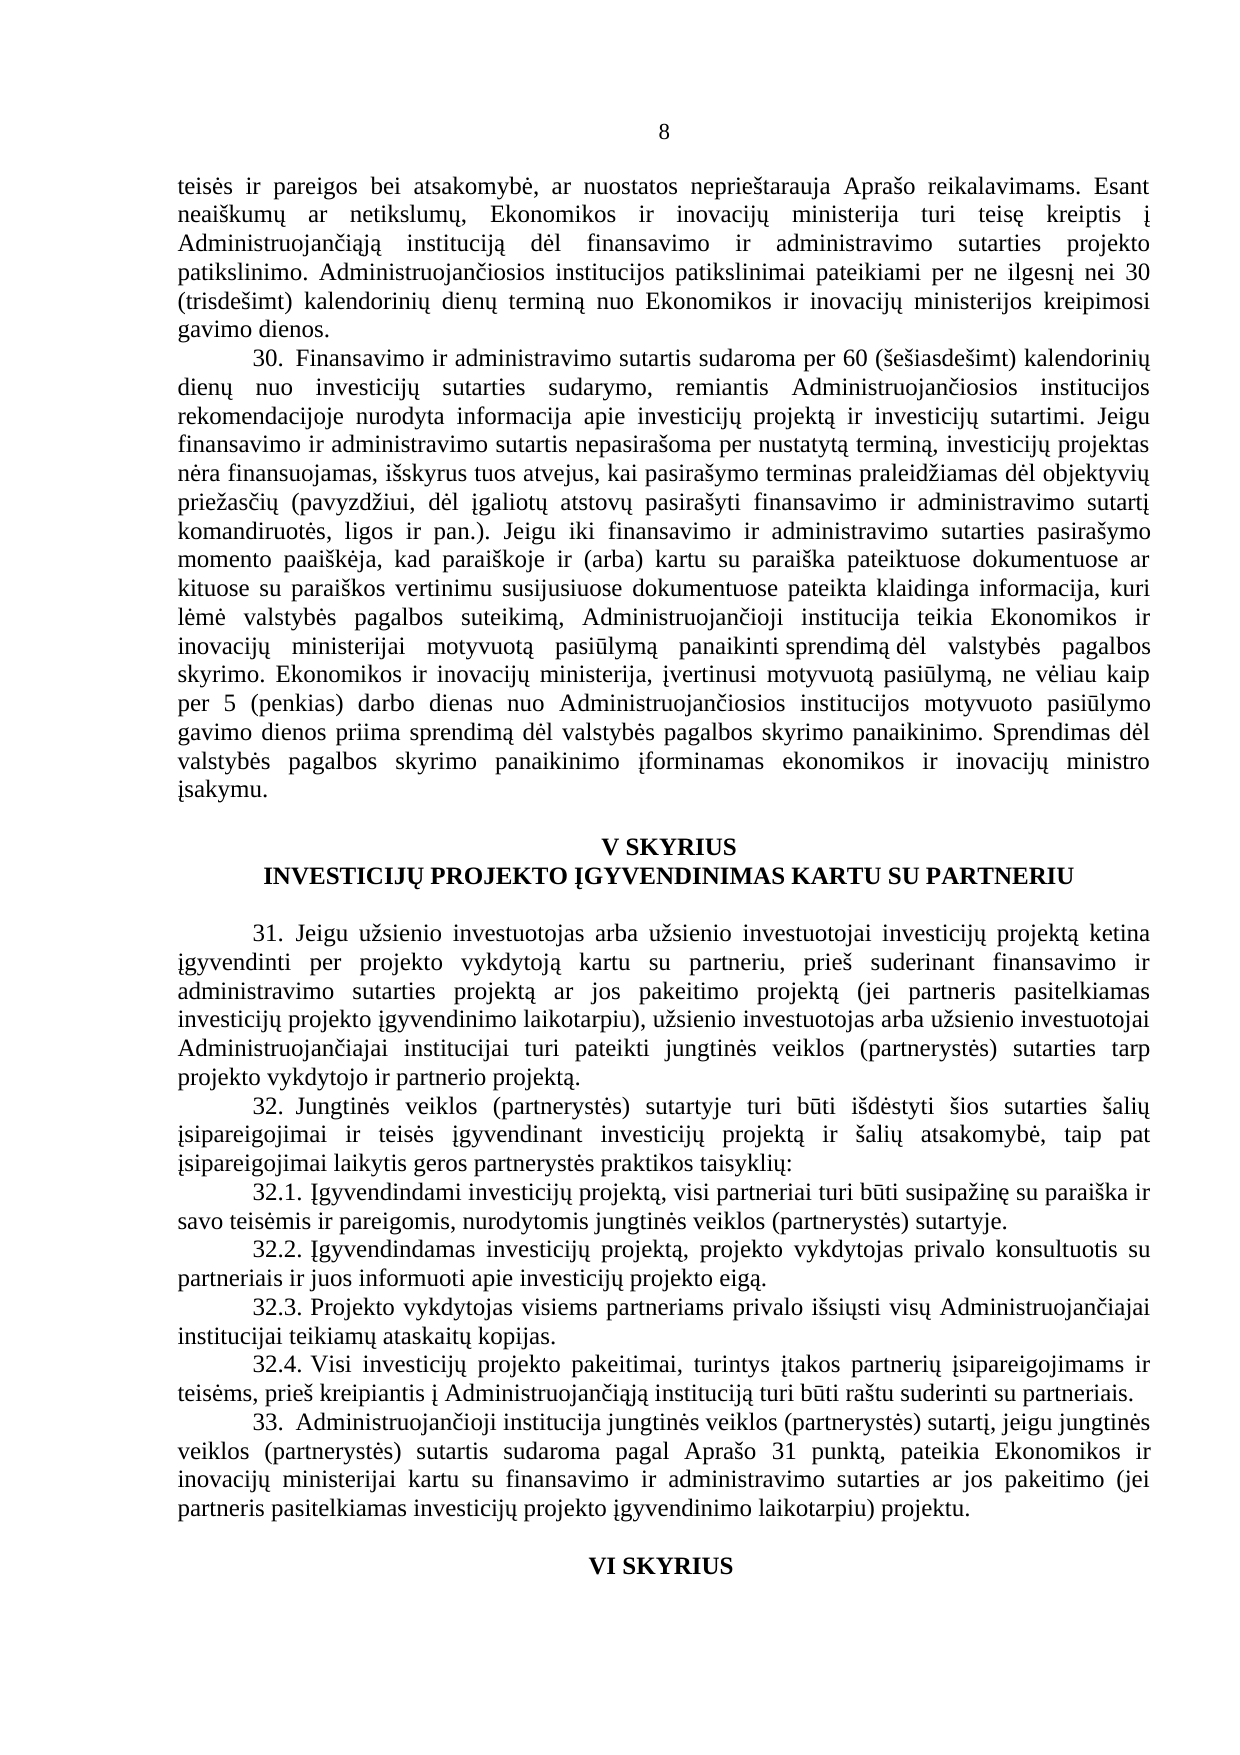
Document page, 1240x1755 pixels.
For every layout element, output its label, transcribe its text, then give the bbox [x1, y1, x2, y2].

text 32.4. Visi investicijų projekto pakeitimai, turintys įtakos partnerių įsipareigojimams ir teisėms, prieš kreipiantis į Administruojančiąją instituciją turi būti raštu suderinti su partneriais. [177, 1349, 1151, 1407]
text 32.2. Įgyvendindamas investicijų projektą, projekto vykdytojas privalo konsultuotis su partneriais ir juos informuoti apie investicijų projekto eigą. [177, 1234, 1151, 1292]
text 32. Jungtinės veiklos (partnerystės) sutartyje turi būti išdėstyti šios sutarties šalių įsipareigojimai ir teisės įgyvendinant investicijų projektą ir šalių atsakomybė, taip pat įsipareigojimai laikytis geros partnerystės praktikos taisyklių: [177, 1091, 1151, 1177]
subtitle INVESTICIJŲ PROJEKTO ĮGYVENDINIMAS KARTU SU PARTNERIU [177, 861, 1161, 889]
text 33. Administruojančioji institucija jungtinės veiklos (partnerystės) sutartį, jeigu jungtinės veiklos (partnerystės) sutartis sudaroma pagal Aprašo 31 punktą, pateikia Ekonomikos ir inovacijų ministerijai kartu su finansavimo ir administravimo sutarties ar jos pakeitimo (jei partneris pasitelkiamas investicijų projekto įgyvendinimo laikotarpiu) projektu. [177, 1407, 1151, 1522]
text 32.1. Įgyvendindami investicijų projektą, visi partneriai turi būti susipažinę su paraiška ir savo teisėmis ir pareigomis, nurodytomis jungtinės veiklos (partnerystės) sutartyje. [177, 1177, 1151, 1234]
text 30. Finansavimo ir administravimo sutartis sudaroma per 60 (šešiasdešimt) kalendorinių dienų nuo investicijų sutarties sudarymo, remiantis Administruojančiosios institucijos rekomendacijoje nurodyta informacija apie investicijų projektą ir investicijų sutartimi. Jeigu finansavimo ir administravimo sutartis nepasirašoma per nustatytą terminą, investicijų projektas nėra finansuojamas, išskyrus tuos atvejus, kai pasirašymo terminas praleidžiamas dėl objektyvių priežasčių (pavyzdžiui, dėl įgaliotų atstovų pasirašyti finansavimo ir administravimo sutartį komandiruotės, ligos ir pan.). Jeigu iki finansavimo ir administravimo sutarties pasirašymo momento paaiškėja, kad paraiškoje ir (arba) kartu su paraiška pateiktuose dokumentuose ar kituose su paraiškos vertinimu susijusiuose dokumentuose pateikta klaidinga informacija, kuri lėmė valstybės pagalbos suteikimą, Administruojančioji institucija teikia Ekonomikos ir inovacijų ministerijai motyvuotą pasiūlymą panaikinti sprendimą dėl valstybės pagalbos skyrimo. Ekonomikos ir inovacijų ministerija, įvertinusi motyvuotą pasiūlymą, ne vėliau kaip per 5 (penkias) darbo dienas nuo Administruojančiosios institucijos motyvuoto pasiūlymo gavimo dienos priima sprendimą dėl valstybės pagalbos skyrimo panaikinimo. Sprendimas dėl valstybės pagalbos skyrimo panaikinimo įforminamas ekonomikos ir inovacijų ministro įsakymu. [177, 343, 1151, 803]
text teisės ir pareigos bei atsakomybė, ar nuostatos neprieštarauja Aprašo reikalavimams. Esant neaiškumų ar netikslumų, Ekonomikos ir inovacijų ministerija turi teisę kreiptis į Administruojančiąją instituciją dėl finansavimo ir administravimo sutarties projekto patikslinimo. Administruojančiosios institucijos patikslinimai pateikiami per ne ilgesnį nei 30 (trisdešimt) kalendorinių dienų terminą nuo Ekonomikos ir inovacijų ministerijos kreipimosi gavimo dienos. [177, 171, 1151, 343]
text 31. Jeigu užsienio investuotojas arba užsienio investuotojai investicijų projektą ketina įgyvendinti per projekto vykdytoją kartu su partneriu, prieš suderinant finansavimo ir administravimo sutarties projektą ar jos pakeitimo projektą (jei partneris pasitelkiamas investicijų projekto įgyvendinimo laikotarpiu), užsienio investuotojas arba užsienio investuotojai Administruojančiajai institucijai turi pateikti jungtinės veiklos (partnerystės) sutarties tarp projekto vykdytojo ir partnerio projektą. [177, 918, 1151, 1091]
text VI SKYRIUS [177, 1551, 1151, 1579]
subtitle V SKYRIUS [177, 832, 1161, 861]
text 32.3. Projekto vykdytojas visiems partneriams privalo išsiųsti visų Administruojančiajai institucijai teikiamų ataskaitų kopijas. [177, 1292, 1151, 1349]
